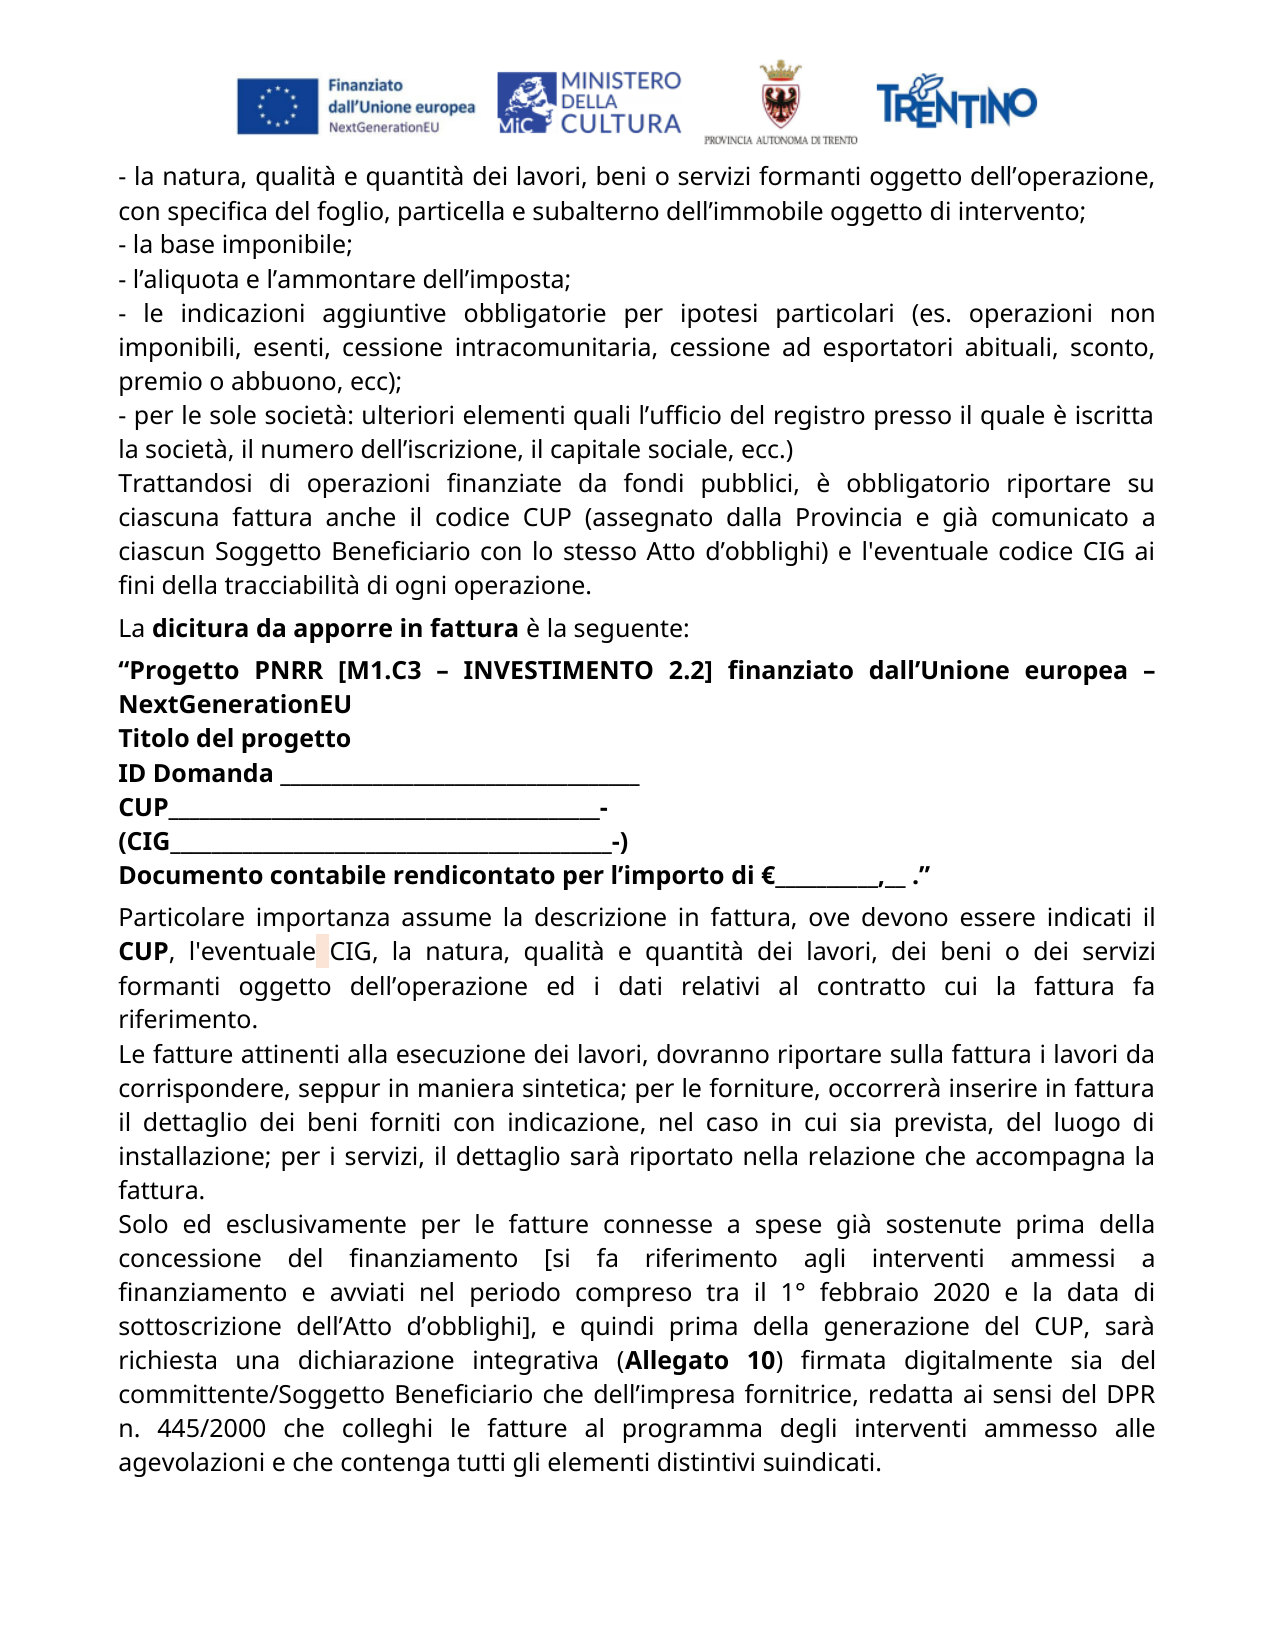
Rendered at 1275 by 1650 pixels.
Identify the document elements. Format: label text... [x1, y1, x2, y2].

text Documento contabile rendicontato per l’importo di €__________,__ .” [118, 857, 1157, 891]
text Solo ed esclusivamente per le fatture connesse a spese già sostenute prima della concessione del finanziamento [si fa riferimento agli interventi ammessi a finanziamento e avviati nel periodo compreso tra il 1° febbraio 2020 e la data di sottoscrizione dell’Atto d’obblighi], e quindi prima della generazione del CUP, sarà richiesta una dichiarazione integrativa (Allegato 10) firmata digitalmente sia del committente/Soggetto Beneficiario che dell’impresa fornitrice, redatta ai sensi del DPR n. 445/2000 che colleghi le fatture al programma degli interventi ammesso alle agevolazioni e che contenga tutti gli elementi distintivi suindicati. [118, 1207, 1157, 1479]
text Trattandosi di operazioni finanziate da fondi pubblici, è obbligatorio riportare su ciascuna fattura anche il codice CUP (assegnato dalla Provincia e già comunicato a ciascun Soggetto Beneficiario con lo stesso Atto d’obblighi) e l'eventuale codice CIG ai fini della tracciabilità di ogni operazione. [118, 466, 1157, 602]
text - le indicazioni aggiuntive obbligatorie per ipotesi particolari (es. operazioni non imponibili, esenti, cessione intracomunitaria, cessione ad esportatori abituali, sconto, premio o abbuono, ecc); [118, 295, 1157, 397]
text Le fatture attinenti alla esecuzione dei lavori, dovranno riportare sulla fattura i lavori da corrispondere, seppur in maniera sintetica; per le forniture, occorrerà inserire in fattura il dettaglio dei beni forniti con indicazione, nel caso in cui sia prevista, del luogo di installazione; per i servizi, il dettaglio sarà riportato nella relazione che accompagna la fattura. [118, 1036, 1157, 1207]
text Particolare importanza assume la descrizione in fattura, ove devono essere indicati il CUP, l'eventuale CIG, la natura, qualità e quantità dei lavori, dei beni o dei servizi formanti oggetto dell’operazione ed i dati relativi al contratto cui la fattura fa riferimento. [118, 900, 1157, 1036]
text - la base imponibile; [118, 227, 1157, 261]
text “Progetto PNRR [M1.C3 – INVESTIMENTO 2.2] finanziato dall’Unione europea – NextGenerationEU [118, 653, 1157, 721]
text CUP__________________________________________- [118, 789, 1157, 823]
text La dicitura da apporre in fattura è la seguente: [118, 610, 1157, 644]
text ID Domanda ___________________________________ [118, 755, 1157, 789]
text - l’aliquota e l’ammontare dell’imposta; [118, 261, 1157, 295]
text Titolo del progetto [118, 721, 1157, 755]
picture [228, 51, 1047, 158]
text (CIG___________________________________________-) [118, 823, 1157, 857]
text - la natura, qualità e quantità dei lavori, beni o servizi formanti oggetto dell’operazione, con specifica del foglio, particella e subalterno dell’immobile oggetto di intervento; [118, 159, 1157, 227]
text - per le sole società: ulteriori elementi quali l’ufficio del registro presso il quale è iscritta la società, il numero dell’iscrizione, il capitale sociale, ecc.) [118, 397, 1157, 466]
